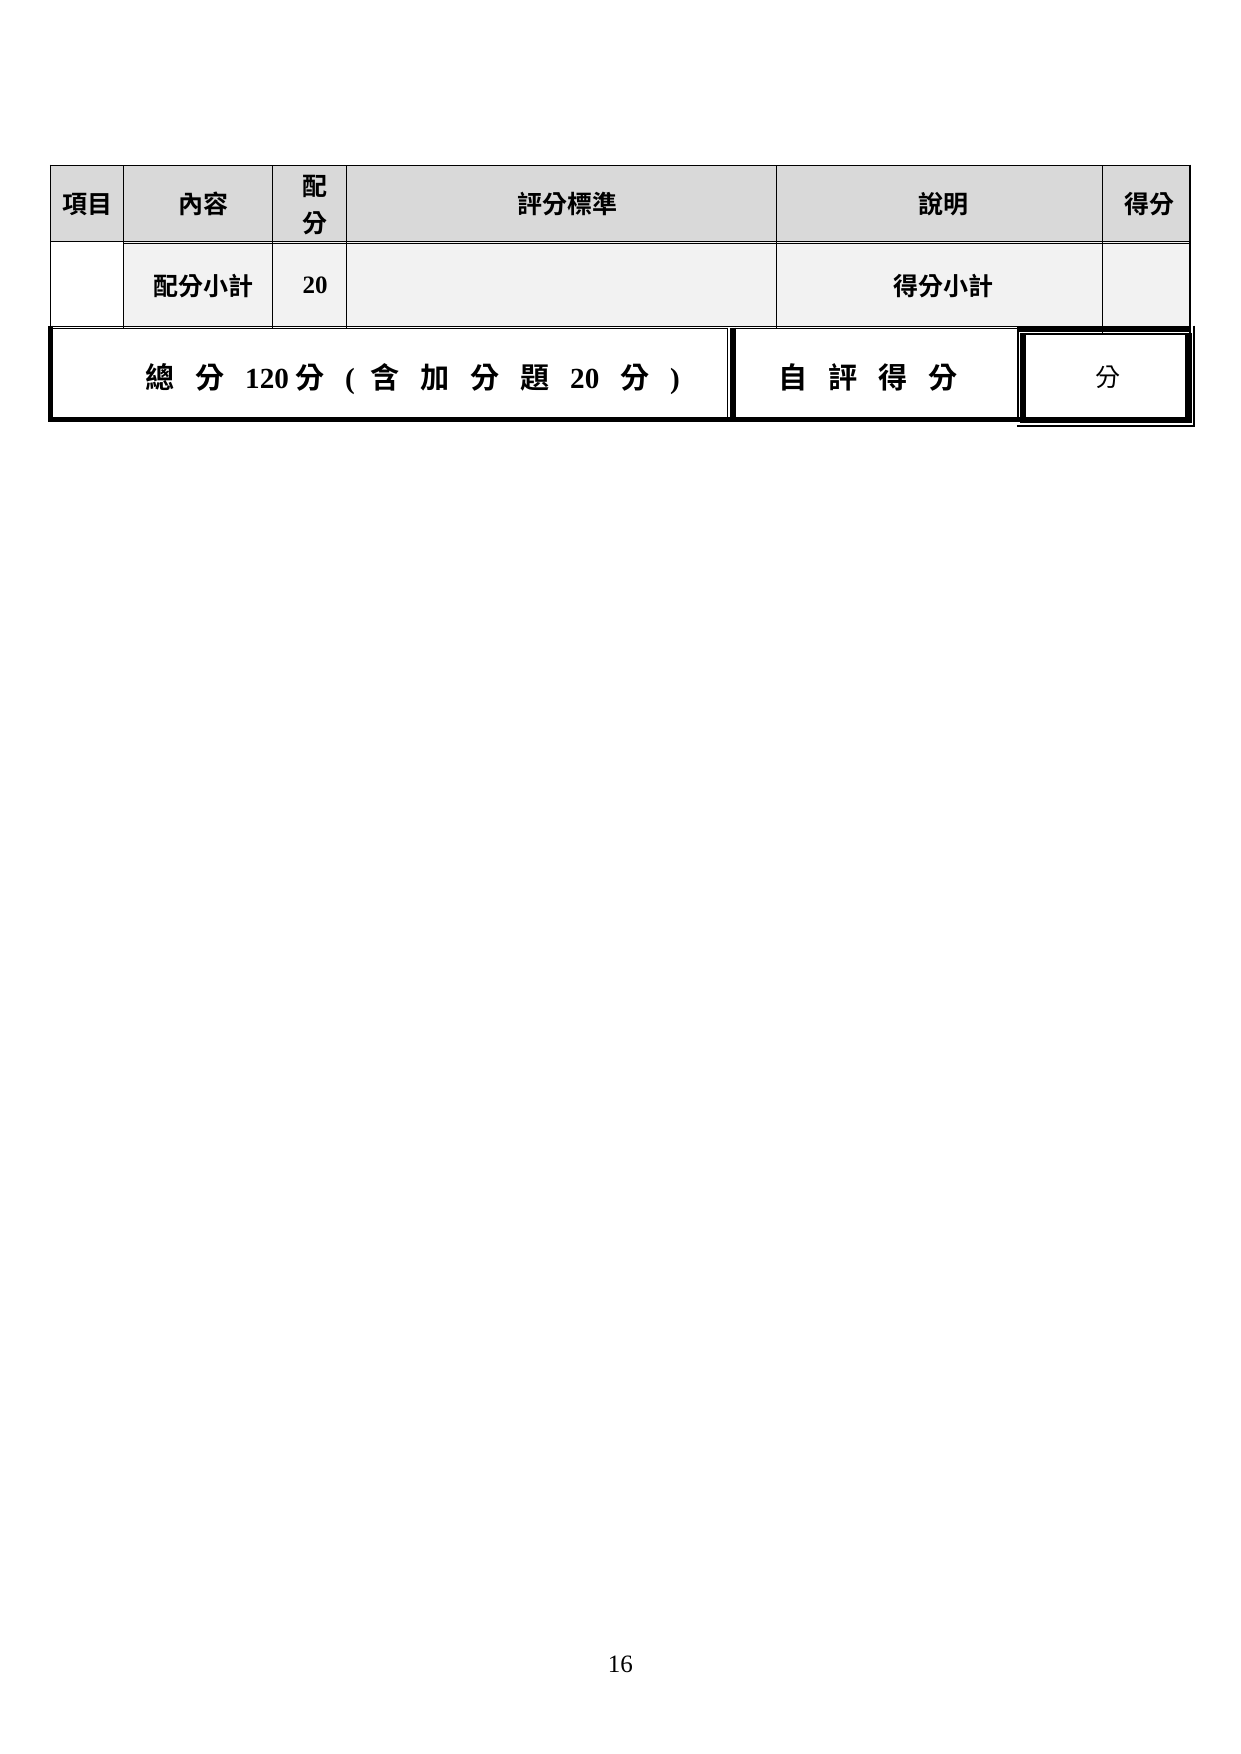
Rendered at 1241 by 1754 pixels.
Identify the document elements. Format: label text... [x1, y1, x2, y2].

table_cell 配分小計 [124, 244, 272, 326]
table_cell 總分120分(含加分題20分) [53, 329, 727, 417]
table_cell 分 [1026, 335, 1185, 417]
table_header 內容 [124, 166, 272, 241]
table_header 項目 [51, 166, 123, 241]
table_header 配分 [273, 166, 346, 241]
table_cell 自評得分 [736, 329, 1017, 417]
table_header 得分 [1103, 166, 1189, 241]
table_cell [51, 242, 123, 326]
table_header 評分標準 [347, 166, 776, 241]
table_cell 20 [273, 244, 346, 326]
table_header 說明 [777, 166, 1102, 241]
table_cell [347, 244, 776, 326]
table_cell [1103, 244, 1189, 326]
table_cell 得分小計 [777, 244, 1102, 326]
